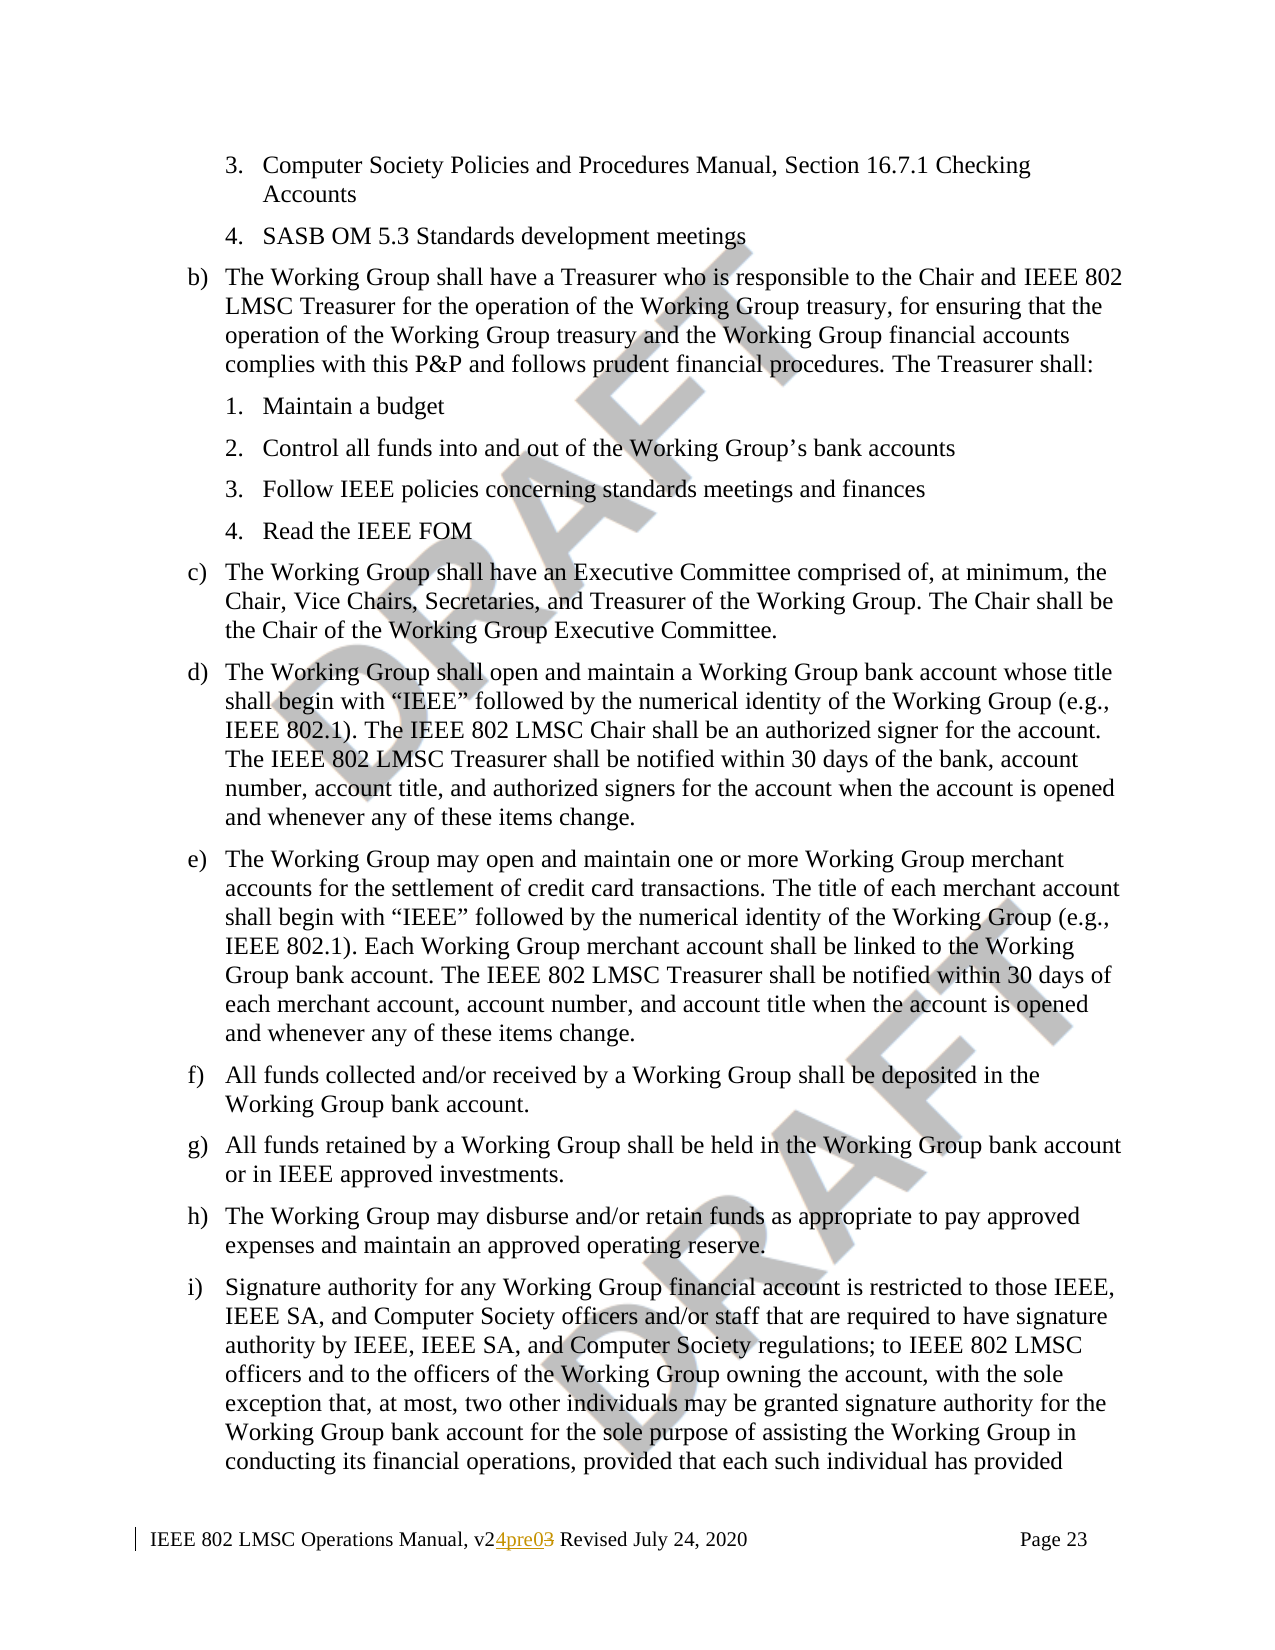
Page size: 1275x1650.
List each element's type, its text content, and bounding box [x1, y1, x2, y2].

list Control all funds into and out of the Working Group’s bank accounts [225, 432, 1125, 462]
list Read the IEEE FOM [225, 516, 1125, 545]
list The Working Group may disburse and/or retain funds as appropriate to pay approved expenses and maintain an approved operating reserve. [187, 1201, 1125, 1259]
list All funds retained by a Working Group shall be held in the Working Group bank account or in IEEE approved investments. [187, 1130, 1125, 1188]
list The Working Group shall have an Executive Committee comprised of, at minimum, the Chair, Vice Chairs, Secretaries, and Treasurer of the Working Group. The Chair shall be the Chair of the Working Group Executive Committee. [187, 557, 1125, 644]
list Maintain a budget [225, 391, 1125, 420]
list The Working Group shall open and maintain a Working Group bank account whose title shall begin with “IEEE” followed by the numerical identity of the Working Group (e.g., IEEE 802.1). The IEEE 802 LMSC Chair shall be an authorized signer for the account. The IEEE 802 LMSC Treasurer shall be notified within 30 days of the bank, account number, account title, and authorized signers for the account when the account is opened and whenever any of these items change. [187, 657, 1125, 831]
picture [0, 0, 1275, 1650]
list SASB OM 5.3 Standards development meetings [225, 221, 1125, 250]
list The Working Group shall have a Treasurer who is responsible to the Chair and IEEE 802 LMSC Treasurer for the operation of the Working Group treasury, for ensuring that the operation of the Working Group treasury and the Working Group financial accounts complies with this P&P and follows prudent financial procedures. The Treasurer shall: [187, 262, 1125, 378]
list Signature authority for any Working Group financial account is restricted to those IEEE, IEEE SA, and Computer Society officers and/or staff that are required to have signature authority by IEEE, IEEE SA, and Computer Society regulations; to IEEE 802 LMSC officers and to the officers of the Working Group owning the account, with the sole exception that, at most, two other individuals may be granted signature authority for the Working Group bank account for the sole purpose of assisting the Working Group in conducting its financial operations, provided that each such individual has provided [187, 1272, 1125, 1475]
list The Working Group may open and maintain one or more Working Group merchant accounts for the settlement of credit card transactions. The title of each merchant account shall begin with “IEEE” followed by the numerical identity of the Working Group (e.g., IEEE 802.1). Each Working Group merchant account shall be linked to the Working Group bank account. The IEEE 802 LMSC Treasurer shall be notified within 30 days of each merchant account, account number, and account title when the account is opened and whenever any of these items change. [187, 844, 1125, 1047]
list All funds collected and/or received by a Working Group shall be deposited in the Working Group bank account. [187, 1060, 1125, 1118]
list Follow IEEE policies concerning standards meetings and finances [225, 474, 1125, 503]
list Computer Society Policies and Procedures Manual, Section 16.7.1 Checking Accounts [225, 150, 1125, 208]
